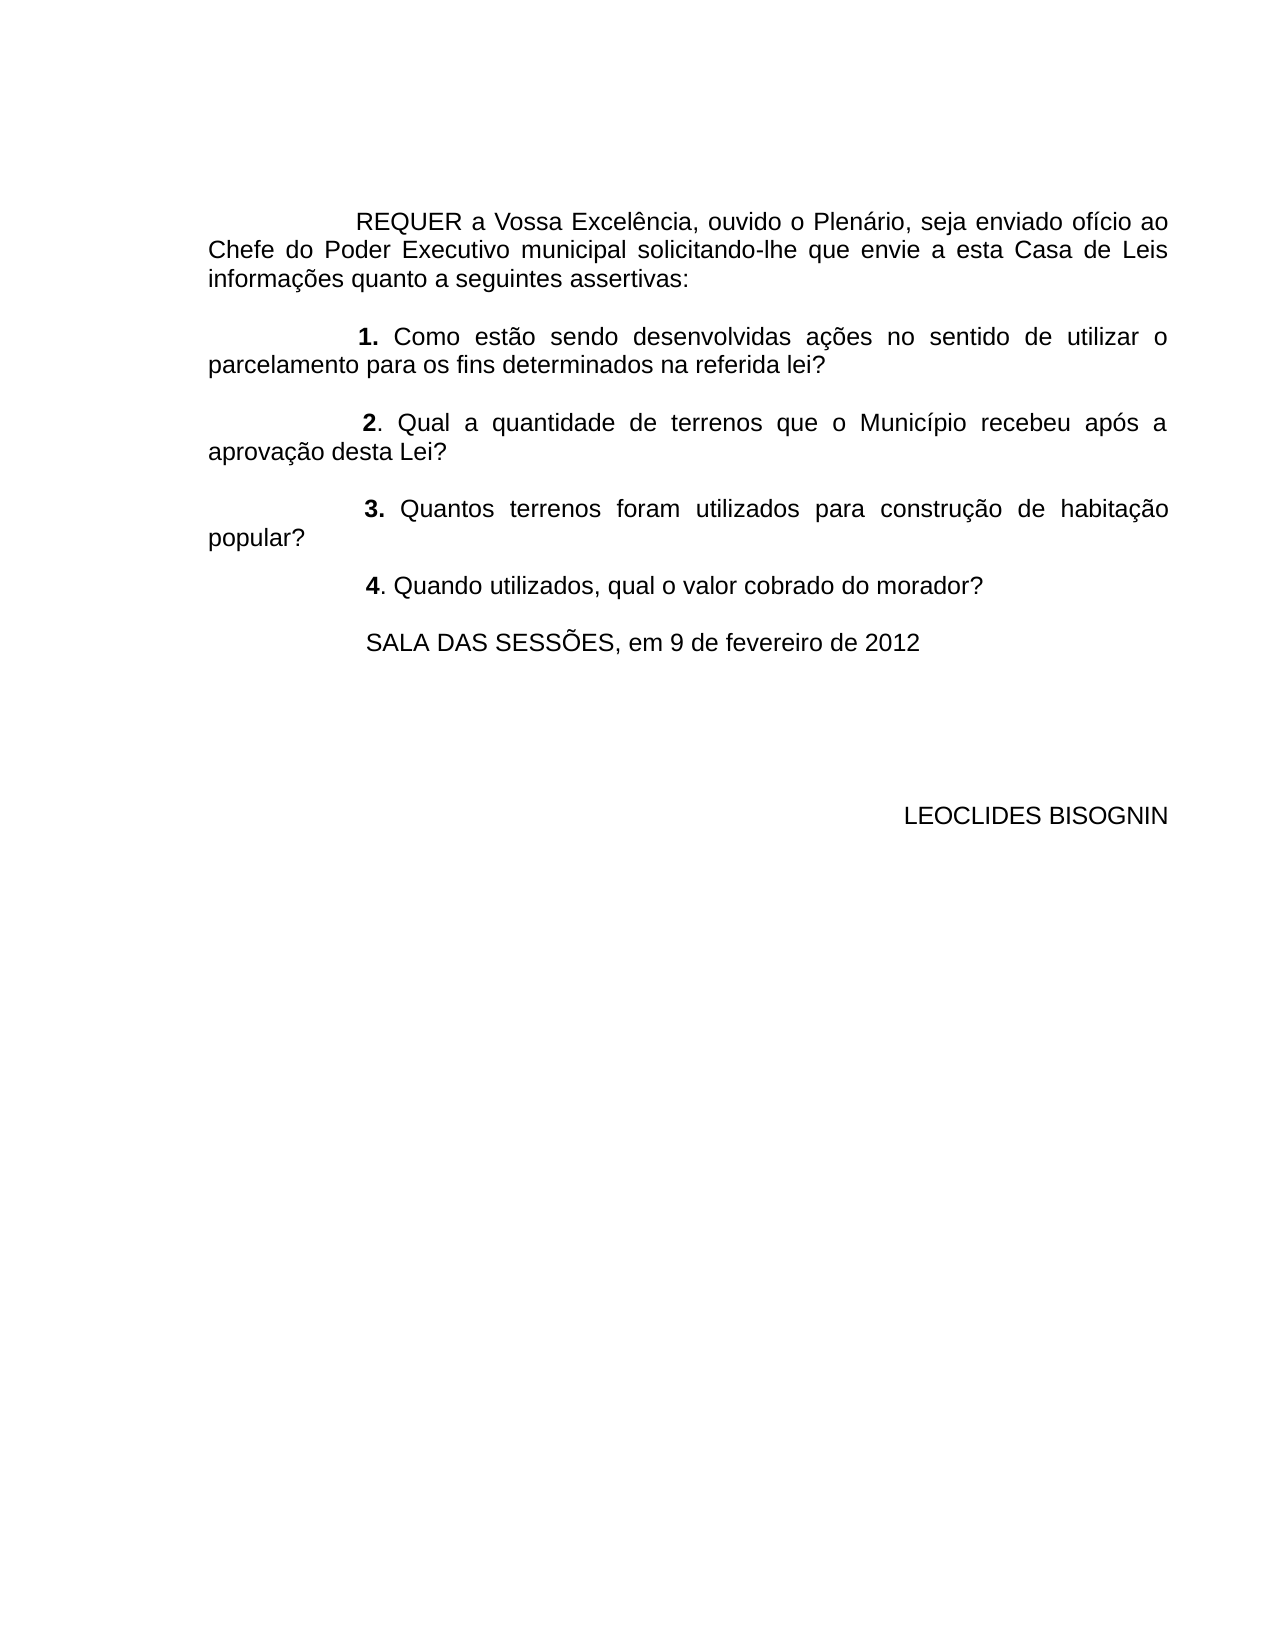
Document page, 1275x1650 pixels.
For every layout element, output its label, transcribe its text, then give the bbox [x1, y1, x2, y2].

text REQUER a Vossa Excelência, ouvido o Plenário, seja enviado ofício ao Chefe do Poder Executivo municipal solicitando-lhe que envie a esta Casa de Leis informações quanto a seguintes assertivas: [208, 207, 1169, 293]
text 2. Qual a quantidade de terrenos que o Município recebeu após a aprovação desta Lei? [208, 408, 1169, 465]
text 1. Como estão sendo desenvolvidas ações no sentido de utilizar o parcelamento para os fins determinados na referida lei? [208, 322, 1169, 379]
text SALA DAS SESSÕES, em 9 de fevereiro de 2012 [208, 628, 1169, 657]
text 3. Quantos terrenos foram utilizados para construção de habitação popular? [208, 494, 1169, 552]
text LEOCLIDES BISOGNIN [208, 801, 1169, 829]
text 4. Quando utilizados, qual o valor cobrado do morador? [208, 571, 1169, 599]
